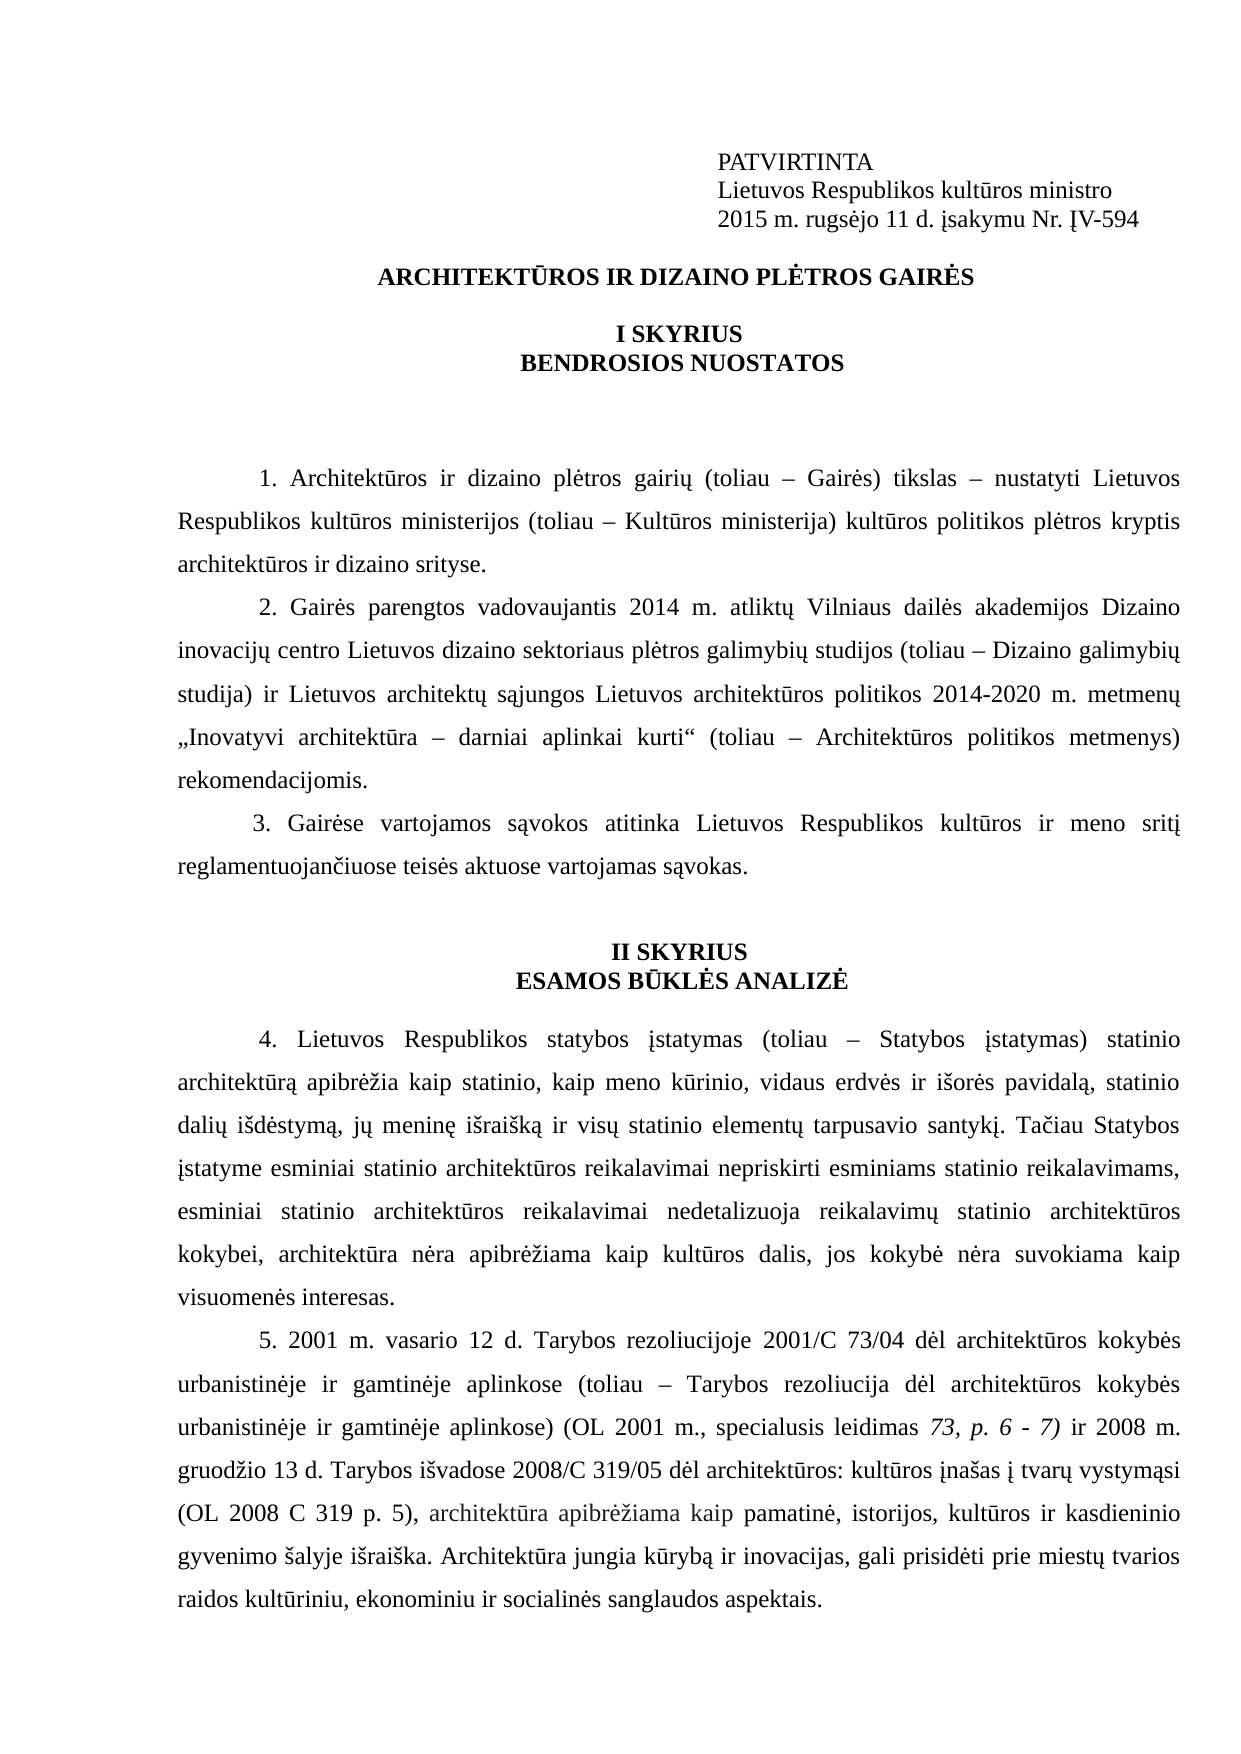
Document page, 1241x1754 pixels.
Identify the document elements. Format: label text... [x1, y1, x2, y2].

text 3. Gairėse vartojamos sąvokos atitinka Lietuvos Respublikos kultūros ir meno sritį reglamentuojančiuose teisės aktuose vartojamas sąvokas. [177, 808, 1181, 880]
text ARCHITEKTŪROS IR DIZAINO PLĖTROS GAIRĖS [177, 262, 1181, 291]
text 2. Gairės parengtos vadovaujantis 2014 m. atliktų Vilniaus dailės akademijos Dizaino inovacijų centro Lietuvos dizaino sektoriaus plėtros galimybių studijos (toliau – Dizaino galimybių studija) ir Lietuvos architektų sąjungos Lietuvos architektūros politikos 2014-2020 m. metmenų „Inovatyvi architektūra – darniai aplinkai kurti“ (toliau – Architektūros politikos metmenys) rekomendacijomis. [177, 592, 1181, 794]
text 5. 2001 m. vasario 12 d. Tarybos rezoliucijoje 2001/C 73/04 dėl architektūros kokybės urbanistinėje ir gamtinėje aplinkose (toliau – Tarybos rezoliucija dėl architektūros kokybės urbanistinėje ir gamtinėje aplinkose) (OL 2001 m., specialusis leidimas 73, p. 6 - 7) ir 2008 m. gruodžio 13 d. Tarybos išvadose 2008/C 319/05 dėl architektūros: kultūros įnašas į tvarų vystymąsi (OL 2008 C 319 p. 5), architektūra apibrėžiama kaip pamatinė, istorijos, kultūros ir kasdieninio gyvenimo šalyje išraiška. Architektūra jungia kūrybą ir inovacijas, gali prisidėti prie miestų tvarios raidos kultūriniu, ekonominiu ir socialinės sanglaudos aspektais. [177, 1326, 1181, 1613]
text II SKYRIUS [177, 937, 1181, 966]
text I SKYRIUS [177, 319, 1181, 348]
text 1. Architektūros ir dizaino plėtros gairių (toliau – Gairės) tikslas – nustatyti Lietuvos Respublikos kultūros ministerijos (toliau – Kultūros ministerija) kultūros politikos plėtros kryptis architektūros ir dizaino srityse. [177, 463, 1181, 578]
text BENDROSIOS NUOSTATOS [177, 348, 1181, 377]
text PATVIRTINTA [582, 147, 1181, 176]
text 4. Lietuvos Respublikos statybos įstatymas (toliau – Statybos įstatymas) statinio architektūrą apibrėžia kaip statinio, kaip meno kūrinio, vidaus erdvės ir išorės pavidalą, statinio dalių išdėstymą, jų meninę išraišką ir visų statinio elementų tarpusavio santykį. Tačiau Statybos įstatyme esminiai statinio architektūros reikalavimai nepriskirti esminiams statinio reikalavimams, esminiai statinio architektūros reikalavimai nedetalizuoja reikalavimų statinio architektūros kokybei, architektūra nėra apibrėžiama kaip kultūros dalis, jos kokybė nėra suvokiama kaip visuomenės interesas. [177, 1024, 1181, 1311]
text Lietuvos Respublikos kultūros ministro [582, 176, 1181, 204]
text 2015 m. rugsėjo 11 d. įsakymu Nr. ĮV-594 [582, 204, 1181, 233]
text ESAMOS BŪKLĖS ANALIZĖ [177, 966, 1181, 995]
